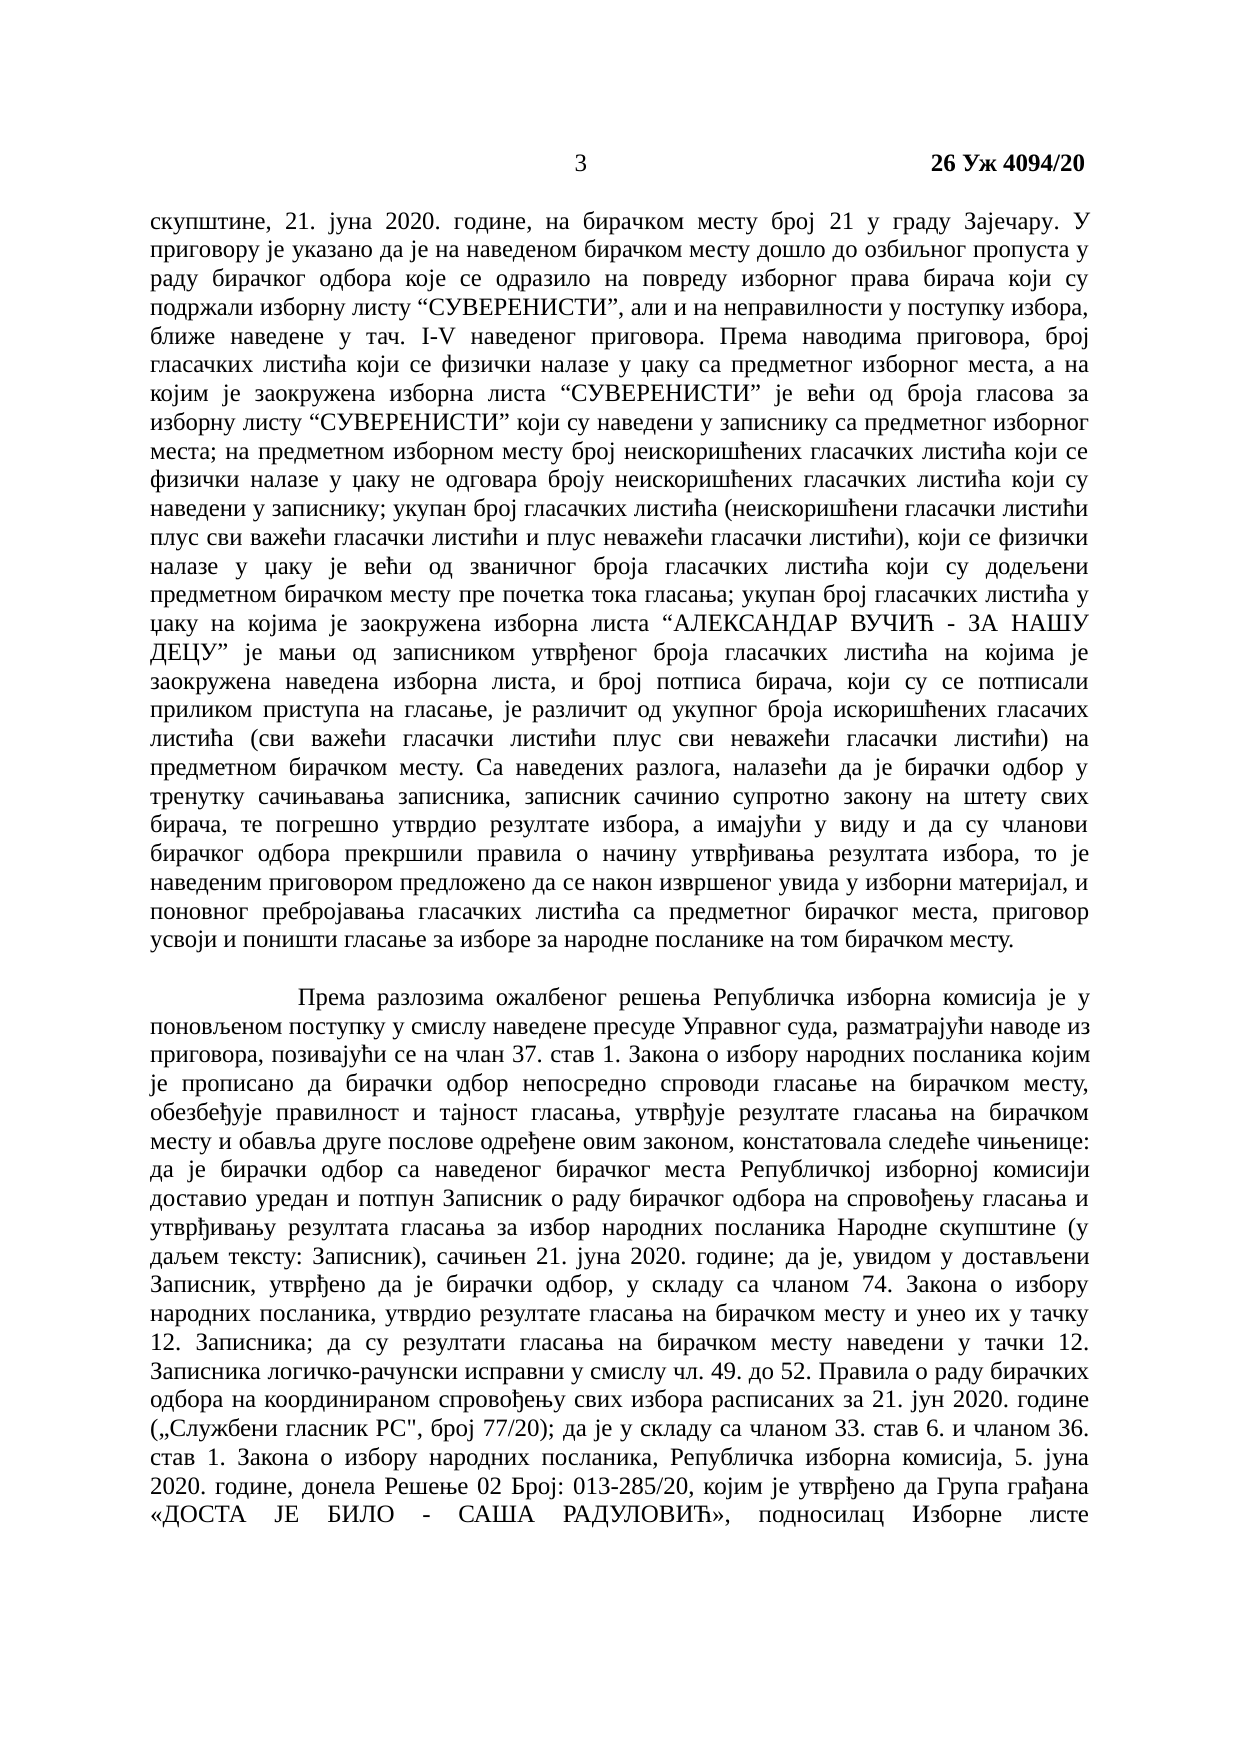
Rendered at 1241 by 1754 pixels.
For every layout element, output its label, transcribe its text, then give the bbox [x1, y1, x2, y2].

text Према разлозима ожалбеног решења Републичка изборна комисија је у поновљеном поступку у смислу наведене пресуде Управног суда, разматрајући наводе из приговора, позивајући се на члан 37. став 1. Закона о избору народних посланика којим је прописано да бирачки одбор непосредно спроводи гласање на бирачком месту, обезбеђује правилност и тајност гласања, утврђује резултате гласања на бирачком месту и обавља друге послове одређене овим законом, констатовала следеће чињенице: да је бирачки одбор са наведеног бирачког места Републичкој изборној комисији доставио уредан и потпун Записник о раду бирачког одбора на спровођењу гласања и утврђивању резултата гласања за избор народних посланика Народне скупштине (у даљем тексту: Записник), сачињен 21. јуна 2020. године; да је, увидом у достављени Записник, утврђено да је бирачки одбор, у складу са чланом 74. Закона о избору народних посланика, утврдио резултате гласања на бирачком месту и унео их у тачку 12. Записника; да су резултати гласања на бирачком месту наведени у тачки 12. Записника логичко-рачунски исправни у смислу чл. 49. до 52. Правила о раду бирачких одбора на координираном спровођењу свих избора расписаних за 21. јун 2020. године („Службени гласник РС", број 77/20); да је у складу са чланом 33. став 6. и чланом 36. став 1. Закона о избору народних посланика, Републичка изборна комисија, 5. јуна 2020. године, донела Решење 02 Број: 013-285/20, којим је утврђено да Група грађана «ДОСТА ЈЕ БИЛО - САША РАДУЛОВИЋ», подносилац Изборне листе [150, 982, 1090, 1528]
text скупштине, 21. јуна 2020. године, на бирачком месту број 21 у граду Зајечару. У приговору је указано да је на наведеном бирачком месту дошло до озбиљног пропуста у раду бирачког одбора које се одразило на повреду изборног права бирача који су подржали изборну листу “СУВЕРЕНИСТИ”, али и на неправилности у поступку избора, ближе наведене у тач. I-V наведеног приговора. Према наводима приговора, број гласачких листића који се физички налазе у џаку са предметног изборног места, а на којим је заокружена изборна листа “СУВЕРЕНИСТИ” је већи од броја гласова за изборну листу “СУВЕРЕНИСТИ” који су наведени у записнику са предметног изборног места; на предметном изборном месту број неискоришћених гласачких листића који се физички налазе у џаку не одговара броју неискоришћених гласачких листића који су наведени у записнику; укупан број гласачких листића (неискоришћени гласачки листићи плус сви важећи гласачки листићи и плус неважећи гласачки листићи), који се физички налазе у џаку је већи од званичног броја гласачких листића који су додељени предметном бирачком месту пре почетка тока гласања; укупан број гласачких листића у џаку на којима је заокружена изборна листа “АЛЕКСАНДАР ВУЧИЋ - ЗА НАШУ ДЕЦУ” је мањи од записником утврђеног броја гласачких листића на којима је заокружена наведена изборна листа, и број потписа бирача, који су се потписали приликом приступа на гласање, је различит од укупног броја искоришћених гласачих листића (сви важећи гласачки листићи плус сви неважећи гласачки листићи) на предметном бирачком месту. Са наведених разлога, налазећи да је бирачки одбор у тренутку сачињавања записника, записник сачинио супротно закону на штету свих бирача, те погрешно утврдио резултате избора, а имајући у виду и да су чланови бирачког одбора прекршили правила о начину утврђивања резултата избора, то је наведеним приговором предложено да се након извршеног увида у изборни материјал, и поновног пребројавања гласачких листића са предметног бирачког места, приговор усвоји и поништи гласање за изборе за народне посланике на том бирачком месту. [150, 206, 1090, 953]
